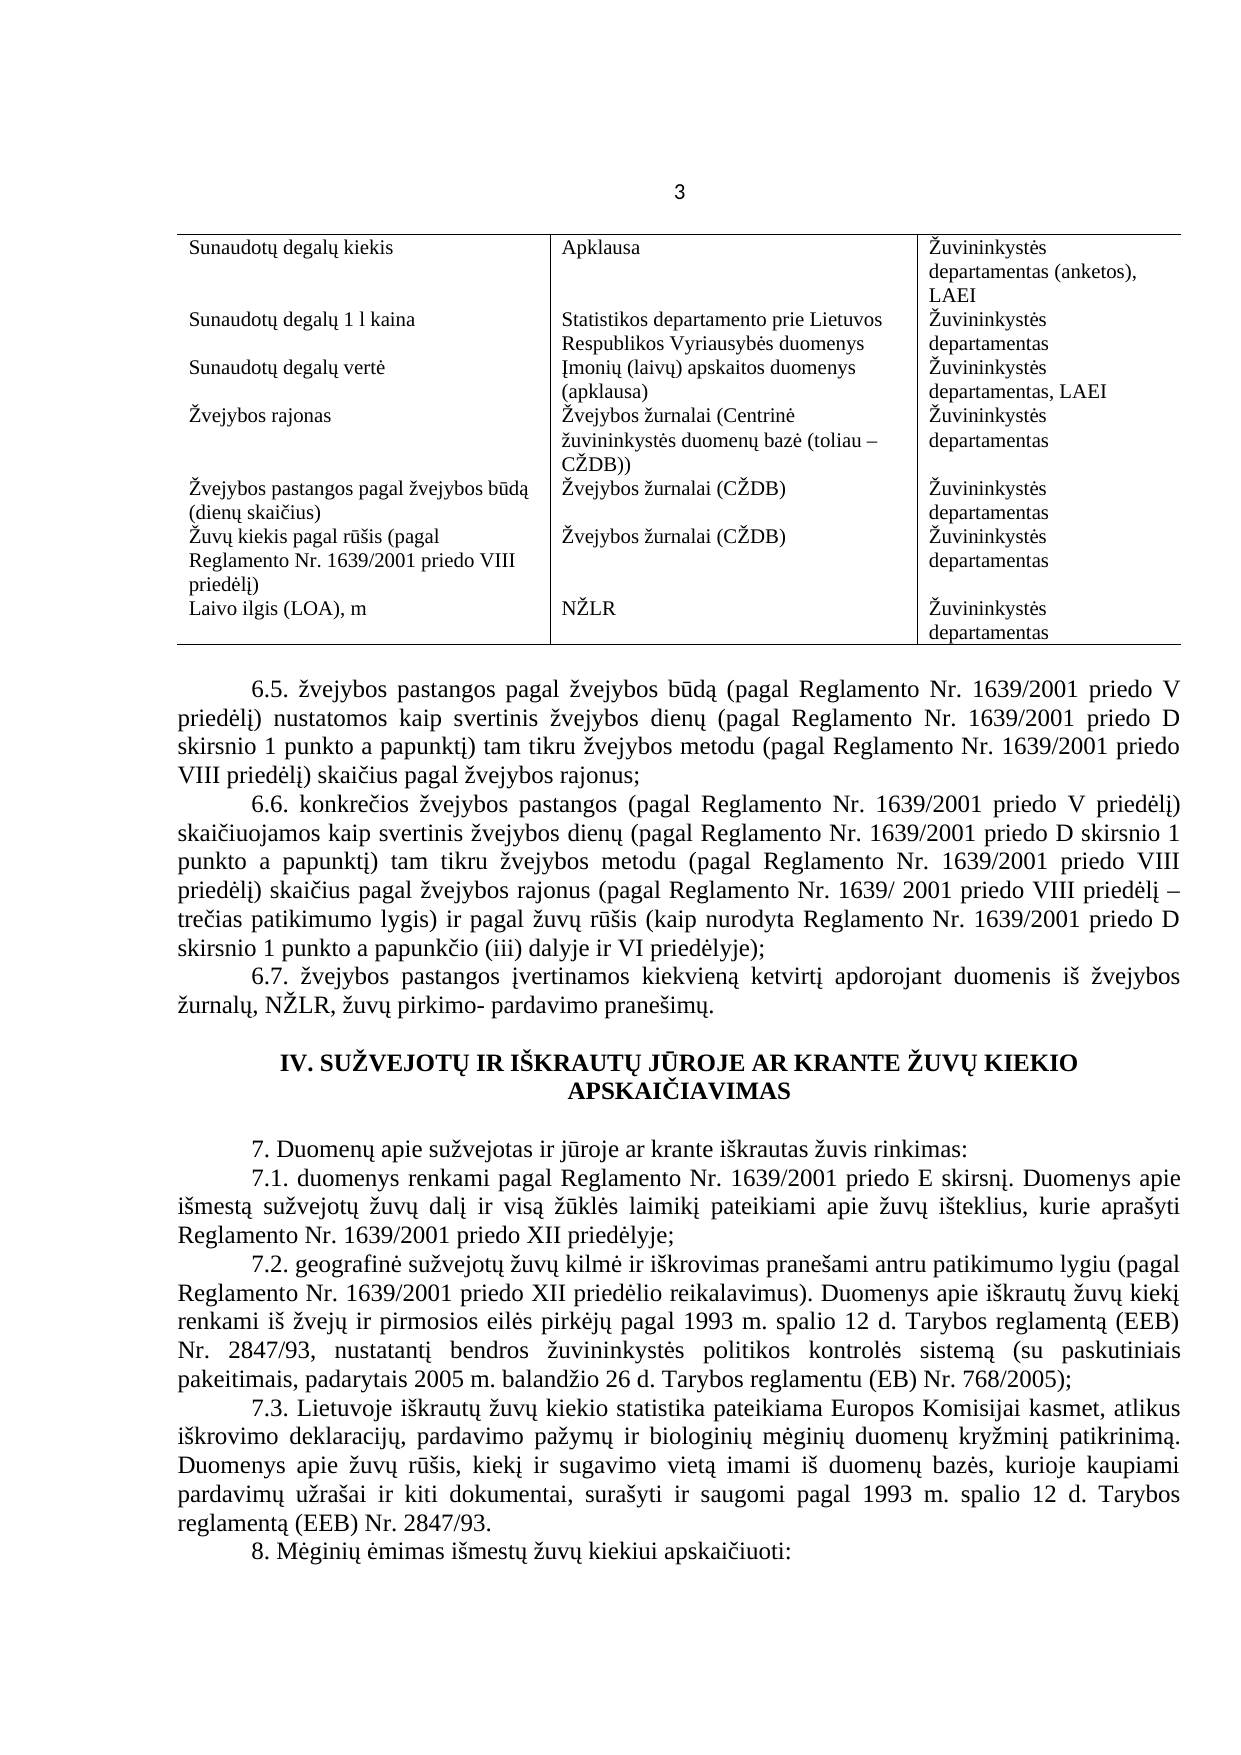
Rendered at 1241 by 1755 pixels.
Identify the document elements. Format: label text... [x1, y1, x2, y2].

table_cell Žuvininkystės departamentas [918, 404, 1181, 476]
table_cell Žvejybos žurnalai (Centrinė žuvininkystės duomenų bazė (toliau – CŽDB)) [551, 404, 917, 476]
text 7. Duomenų apie sužvejotas ir jūroje ar krante iškrautas žuvis rinkimas: [177, 1134, 1181, 1163]
table_cell Žuvininkystės departamentas [918, 596, 1181, 644]
text 6.7. žvejybos pastangos įvertinamos kiekvieną ketvirtį apdorojant duomenis iš žvejybos žurnalų, NŽLR, žuvų pirkimo- pardavimo pranešimų. [177, 961, 1181, 1019]
table_cell Apklausa [551, 235, 917, 307]
table_cell Žuvininkystės departamentas [918, 524, 1181, 596]
table_cell Sunaudotų degalų vertė [177, 355, 550, 403]
text 8. Mėginių ėmimas išmestų žuvų kiekiui apskaičiuoti: [177, 1536, 1181, 1565]
table_cell NŽLR [551, 596, 917, 644]
text IV. SUŽVEJOTŲ IR IŠKRAUTŲ JŪROJE AR KRANTE ŽUVŲ KIEKIO APSKAIČIAVIMAS [177, 1048, 1181, 1105]
table_cell Žuvininkystės departamentas [918, 476, 1181, 524]
table_cell Žvejybos pastangos pagal žvejybos būdą (dienų skaičius) [177, 476, 550, 524]
text 7.2. geografinė sužvejotų žuvų kilmė ir iškrovimas pranešami antru patikimumo lygiu (pagal Reglamento Nr. 1639/2001 priedo XII priedėlio reikalavimus). Duomenys apie iškrautų žuvų kiekį renkami iš žvejų ir pirmosios eilės pirkėjų pagal 1993 m. spalio 12 d. Tarybos reglamentą (EEB) Nr. 2847/93, nustatantį bendros žuvininkystės politikos kontrolės sistemą (su paskutiniais pakeitimais, padarytais 2005 m. balandžio 26 d. Tarybos reglamentu (EB) Nr. 768/2005); [177, 1249, 1181, 1393]
table_cell Sunaudotų degalų 1 l kaina [177, 307, 550, 355]
table_cell Žvejybos žurnalai (CŽDB) [551, 476, 917, 524]
text 7.1. duomenys renkami pagal Reglamento Nr. 1639/2001 priedo E skirsnį. Duomenys apie išmestą sužvejotų žuvų dalį ir visą žūklės laimikį pateikiami apie žuvų išteklius, kurie aprašyti Reglamento Nr. 1639/2001 priedo XII priedėlyje; [177, 1163, 1181, 1249]
text 6.5. žvejybos pastangos pagal žvejybos būdą (pagal Reglamento Nr. 1639/2001 priedo V priedėlį) nustatomos kaip svertinis žvejybos dienų (pagal Reglamento Nr. 1639/2001 priedo D skirsnio 1 punkto a papunktį) tam tikru žvejybos metodu (pagal Reglamento Nr. 1639/2001 priedo VIII priedėlį) skaičius pagal žvejybos rajonus; [177, 674, 1181, 789]
table_cell Žuvų kiekis pagal rūšis (pagal Reglamento Nr. 1639/2001 priedo VIII priedėlį) [177, 524, 550, 596]
table_cell Žvejybos rajonas [177, 404, 550, 476]
table_cell Įmonių (laivų) apskaitos duomenys (apklausa) [551, 355, 917, 403]
table_cell Laivo ilgis (LOA), m [177, 596, 550, 644]
table_cell Žuvininkystės departamentas [918, 307, 1181, 355]
table_cell Žuvininkystės departamentas, LAEI [918, 355, 1181, 403]
table_cell Statistikos departamento prie Lietuvos Respublikos Vyriausybės duomenys [551, 307, 917, 355]
text 6.6. konkrečios žvejybos pastangos (pagal Reglamento Nr. 1639/2001 priedo V priedėlį) skaičiuojamos kaip svertinis žvejybos dienų (pagal Reglamento Nr. 1639/2001 priedo D skirsnio 1 punkto a papunktį) tam tikru žvejybos metodu (pagal Reglamento Nr. 1639/2001 priedo VIII priedėlį) skaičius pagal žvejybos rajonus (pagal Reglamento Nr. 1639/ 2001 priedo VIII priedėlį – trečias patikimumo lygis) ir pagal žuvų rūšis (kaip nurodyta Reglamento Nr. 1639/2001 priedo D skirsnio 1 punkto a papunkčio (iii) dalyje ir VI priedėlyje); [177, 789, 1181, 961]
table_cell Sunaudotų degalų kiekis [177, 235, 550, 307]
text 7.3. Lietuvoje iškrautų žuvų kiekio statistika pateikiama Europos Komisijai kasmet, atlikus iškrovimo deklaracijų, pardavimo pažymų ir biologinių mėginių duomenų kryžminį patikrinimą. Duomenys apie žuvų rūšis, kiekį ir sugavimo vietą imami iš duomenų bazės, kurioje kaupiami pardavimų užrašai ir kiti dokumentai, surašyti ir saugomi pagal 1993 m. spalio 12 d. Tarybos reglamentą (EEB) Nr. 2847/93. [177, 1393, 1181, 1536]
table_cell Žuvininkystės departamentas (anketos), LAEI [918, 235, 1181, 307]
table_cell Žvejybos žurnalai (CŽDB) [551, 524, 917, 596]
